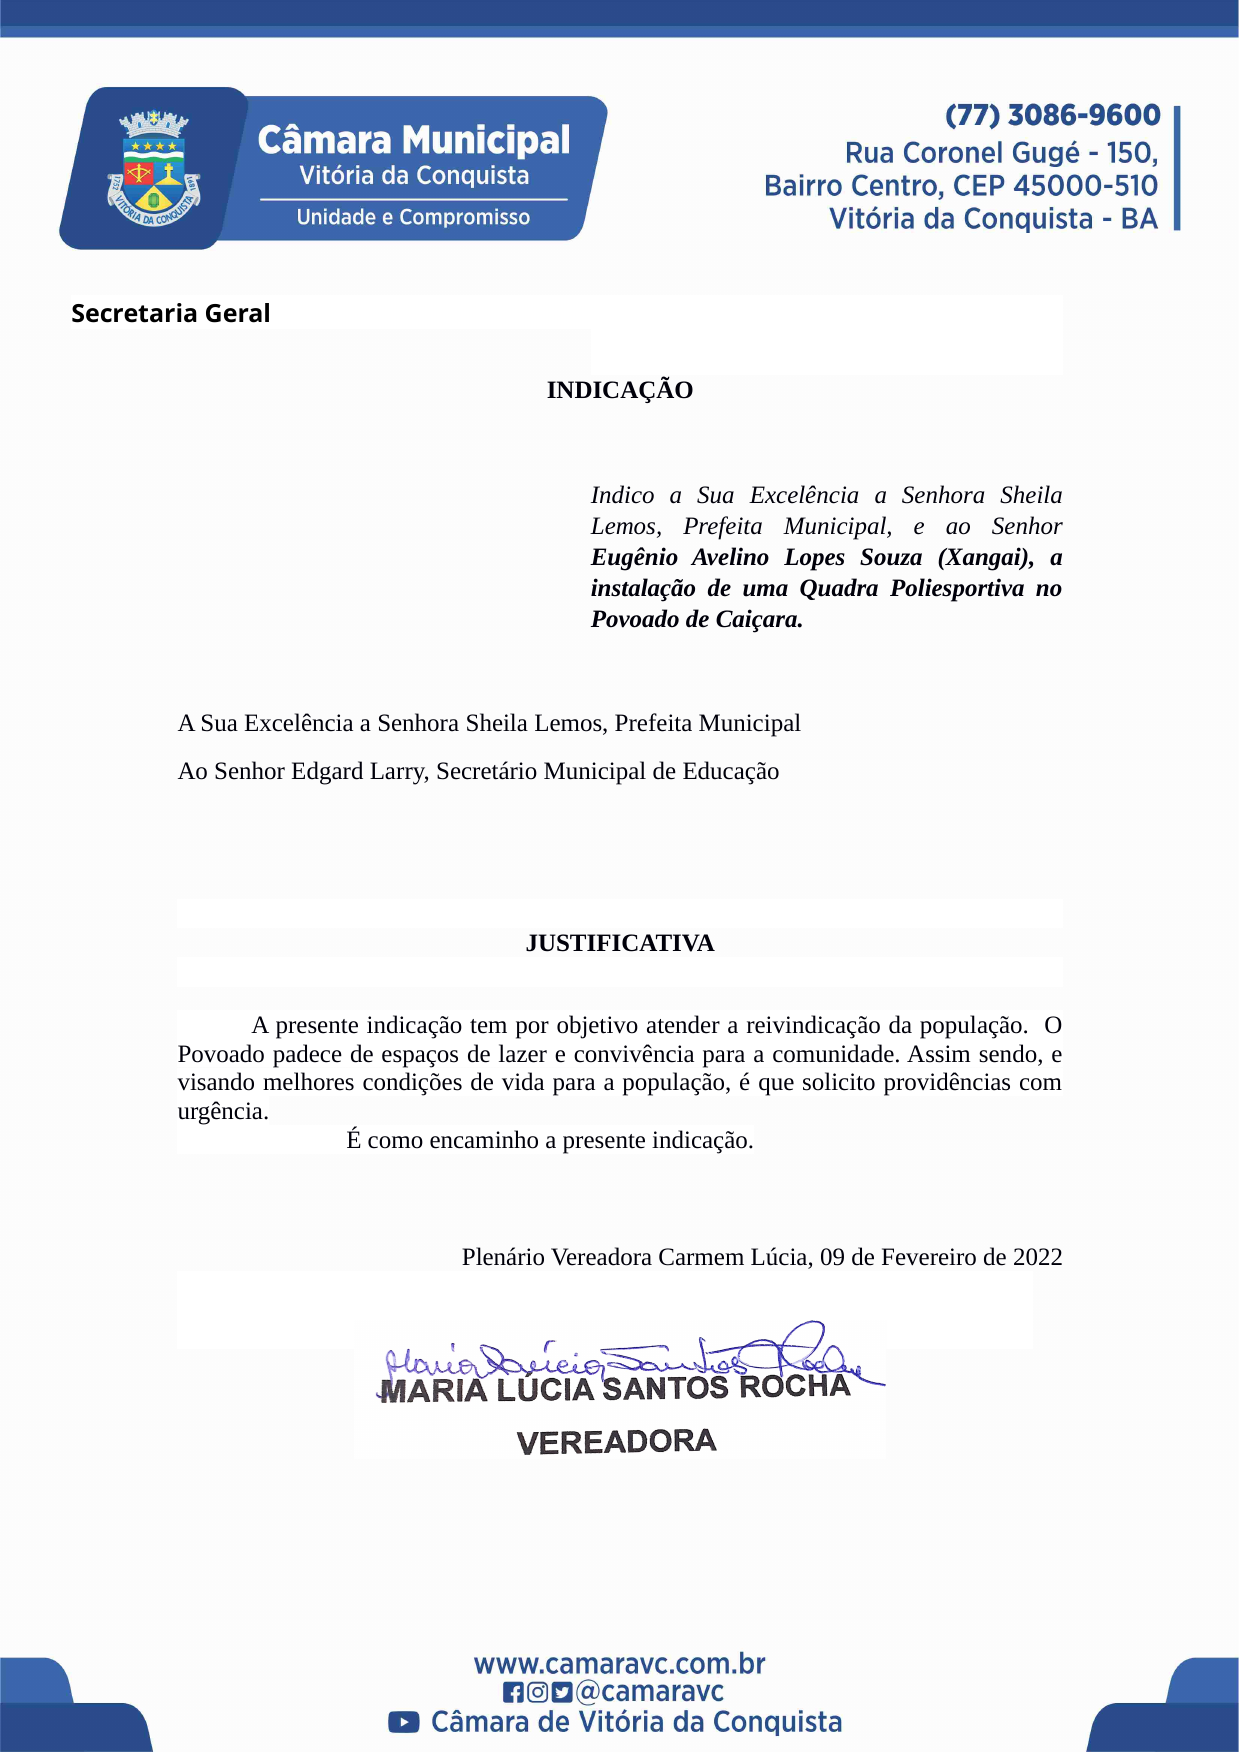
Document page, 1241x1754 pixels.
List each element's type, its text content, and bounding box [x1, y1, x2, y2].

text A Sua Excelência a Senhora Sheila Lemos, Prefeita Municipal [177, 708, 1063, 737]
text JUSTIFICATIVA [177, 928, 1063, 957]
text Plenário Vereadora Carmem Lúcia, 09 de Fevereiro de 2022 [177, 1242, 1063, 1271]
text A presente indicação tem por objetivo atender a reivindicação da população. O Povoado padece de espaços de lazer e convivência para a comunidade. Assim sendo, e visando melhores condições de vida para a população, é que solicito providências com urgência. [269, 1096, 1063, 1125]
text É como encaminho a presente indicação. [754, 1125, 1063, 1154]
text INDICAÇÃO [177, 375, 1063, 404]
text Ao Senhor Edgard Larry, Secretário Municipal de Educação [177, 756, 1063, 785]
picture [0, 0, 1239, 1752]
text Indico a Sua Excelência a Senhora Sheila Lemos, Prefeita Municipal, e ao Senhor Eugênio Avelino Lopes Souza (Xangai), a instalação de uma Quadra Poliesportiva no Povoado de Caiçara. [591, 480, 1063, 633]
text Secretaria Geral [71, 295, 1063, 329]
